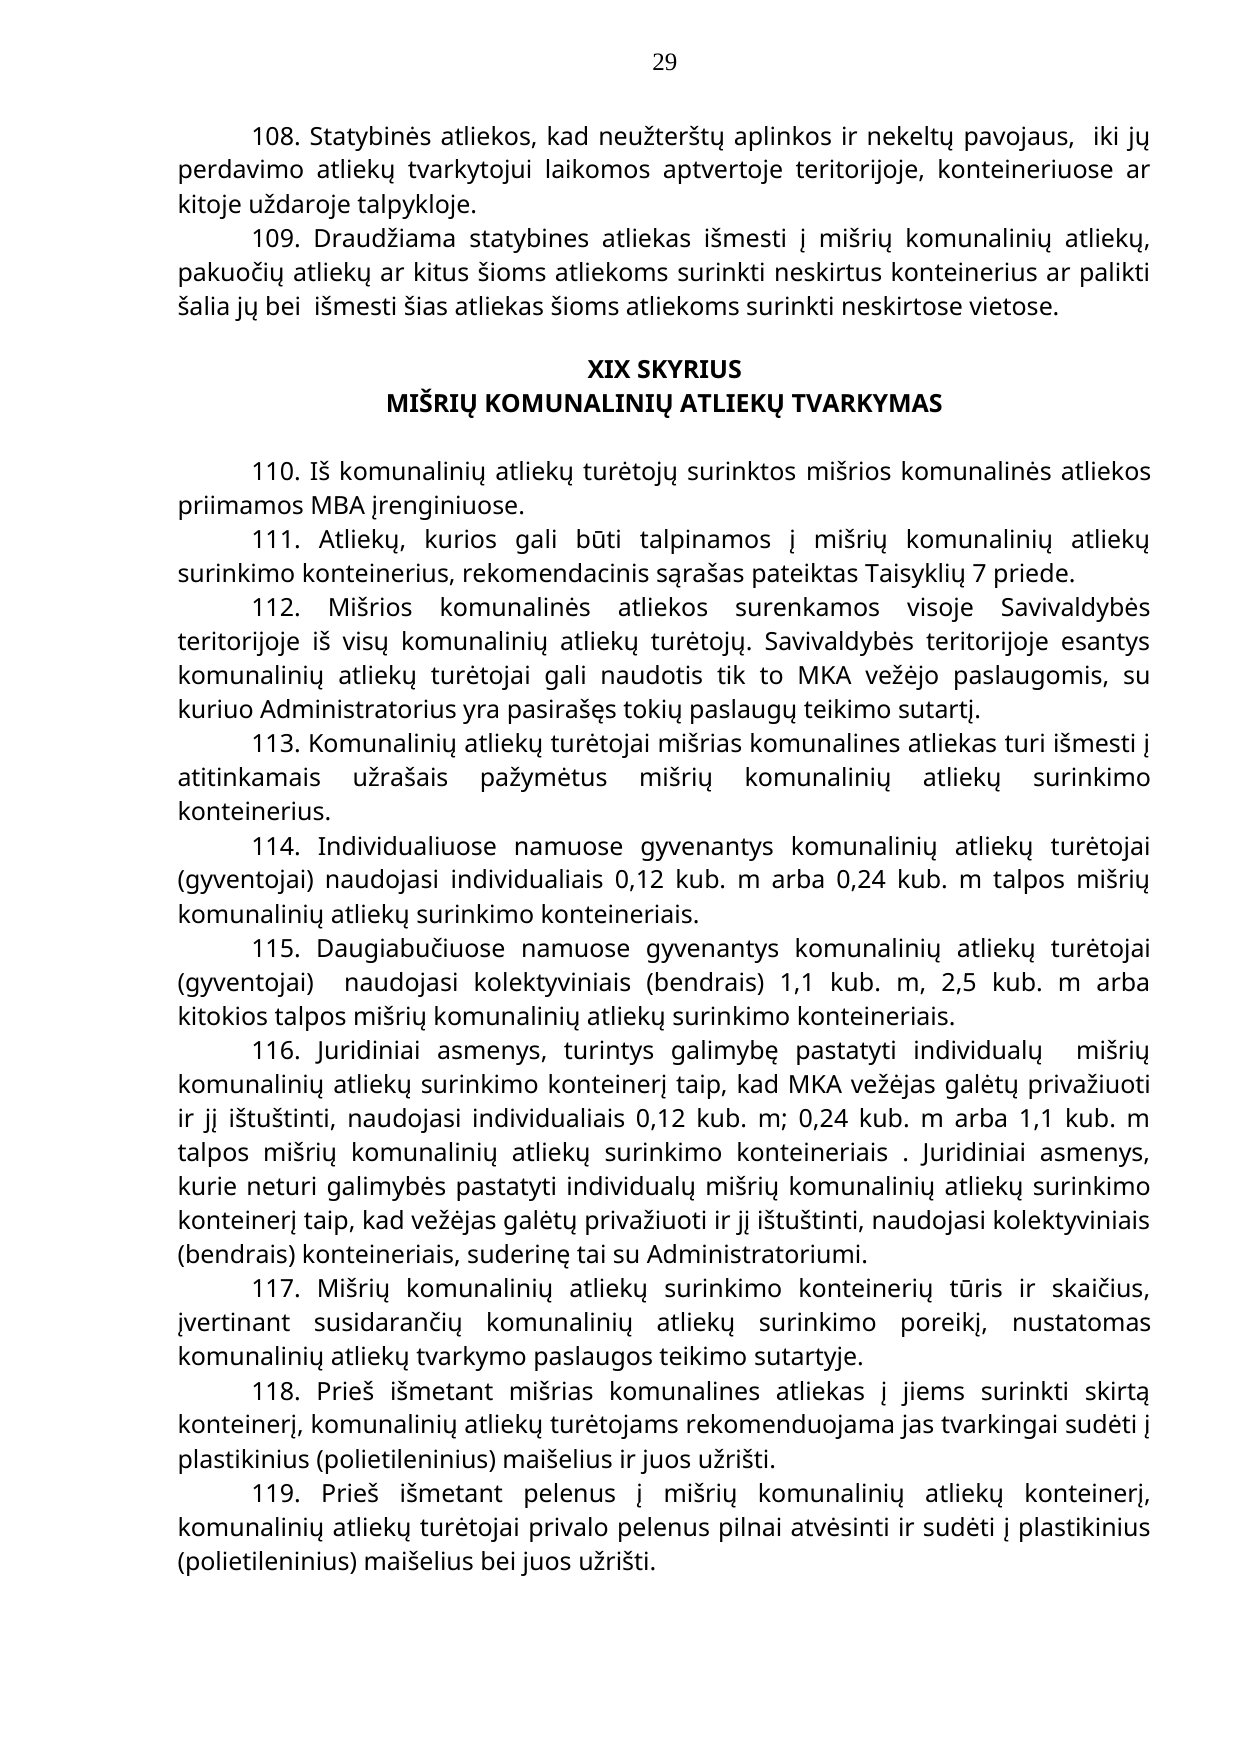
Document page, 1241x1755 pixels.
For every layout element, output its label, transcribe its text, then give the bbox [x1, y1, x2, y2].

text 110. Iš komunalinių atliekų turėtojų surinktos mišrios komunalinės atliekos priimamos MBA įrenginiuose. [177, 453, 1151, 522]
text 116. Juridiniai asmenys, turintys galimybę pastatyti individualų mišrių komunalinių atliekų surinkimo konteinerį taip, kad MKA vežėjas galėtų privažiuoti ir jį ištuštinti, naudojasi individualiais 0,12 kub. m; 0,24 kub. m arba 1,1 kub. m talpos mišrių komunalinių atliekų surinkimo konteineriais . Juridiniai asmenys, kurie neturi galimybės pastatyti individualų mišrių komunalinių atliekų surinkimo konteinerį taip, kad vežėjas galėtų privažiuoti ir jį ištuštinti, naudojasi kolektyviniais (bendrais) konteineriais, suderinę tai su Administratoriumi. [177, 1032, 1151, 1271]
text 109. Draudžiama statybines atliekas išmesti į mišrių komunalinių atliekų, pakuočių atliekų ar kitus šioms atliekoms surinkti neskirtus konteinerius ar palikti šalia jų bei išmesti šias atliekas šioms atliekoms surinkti neskirtose vietose. [177, 220, 1151, 322]
text 108. Statybinės atliekos, kad neužterštų aplinkos ir nekeltų pavojaus, iki jų perdavimo atliekų tvarkytojui laikomos aptvertoje teritorijoje, konteineriuose ar kitoje uždaroje talpykloje. [177, 118, 1151, 220]
text MIŠRIŲ KOMUNALINIŲ ATLIEKŲ TVARKYMAS [177, 385, 1151, 419]
text 113. Komunalinių atliekų turėtojai mišrias komunalines atliekas turi išmesti į atitinkamais užrašais pažymėtus mišrių komunalinių atliekų surinkimo konteinerius. [177, 726, 1151, 828]
text 117. Mišrių komunalinių atliekų surinkimo konteinerių tūris ir skaičius, įvertinant susidarančių komunalinių atliekų surinkimo poreikį, nustatomas komunalinių atliekų tvarkymo paslaugos teikimo sutartyje. [177, 1271, 1151, 1373]
text XIX SKYRIUS [177, 351, 1151, 385]
text 115. Daugiabučiuose namuose gyvenantys komunalinių atliekų turėtojai (gyventojai) naudojasi kolektyviniais (bendrais) 1,1 kub. m, 2,5 kub. m arba kitokios talpos mišrių komunalinių atliekų surinkimo konteineriais. [177, 930, 1151, 1032]
text 119. Prieš išmetant pelenus į mišrių komunalinių atliekų konteinerį, komunalinių atliekų turėtojai privalo pelenus pilnai atvėsinti ir sudėti į plastikinius (polietileninius) maišelius bei juos užrišti. [177, 1475, 1151, 1577]
text 114. Individualiuose namuose gyvenantys komunalinių atliekų turėtojai (gyventojai) naudojasi individualiais 0,12 kub. m arba 0,24 kub. m talpos mišrių komunalinių atliekų surinkimo konteineriais. [177, 828, 1151, 930]
text 118. Prieš išmetant mišrias komunalines atliekas į jiems surinkti skirtą konteinerį, komunalinių atliekų turėtojams rekomenduojama jas tvarkingai sudėti į plastikinius (polietileninius) maišelius ir juos užrišti. [177, 1373, 1151, 1475]
text 112. Mišrios komunalinės atliekos surenkamos visoje Savivaldybės teritorijoje iš visų komunalinių atliekų turėtojų. Savivaldybės teritorijoje esantys komunalinių atliekų turėtojai gali naudotis tik to MKA vežėjo paslaugomis, su kuriuo Administratorius yra pasirašęs tokių paslaugų teikimo sutartį. [177, 590, 1151, 726]
text 111. Atliekų, kurios gali būti talpinamos į mišrių komunalinių atliekų surinkimo konteinerius, rekomendacinis sąrašas pateiktas Taisyklių 7 priede. [177, 522, 1151, 590]
